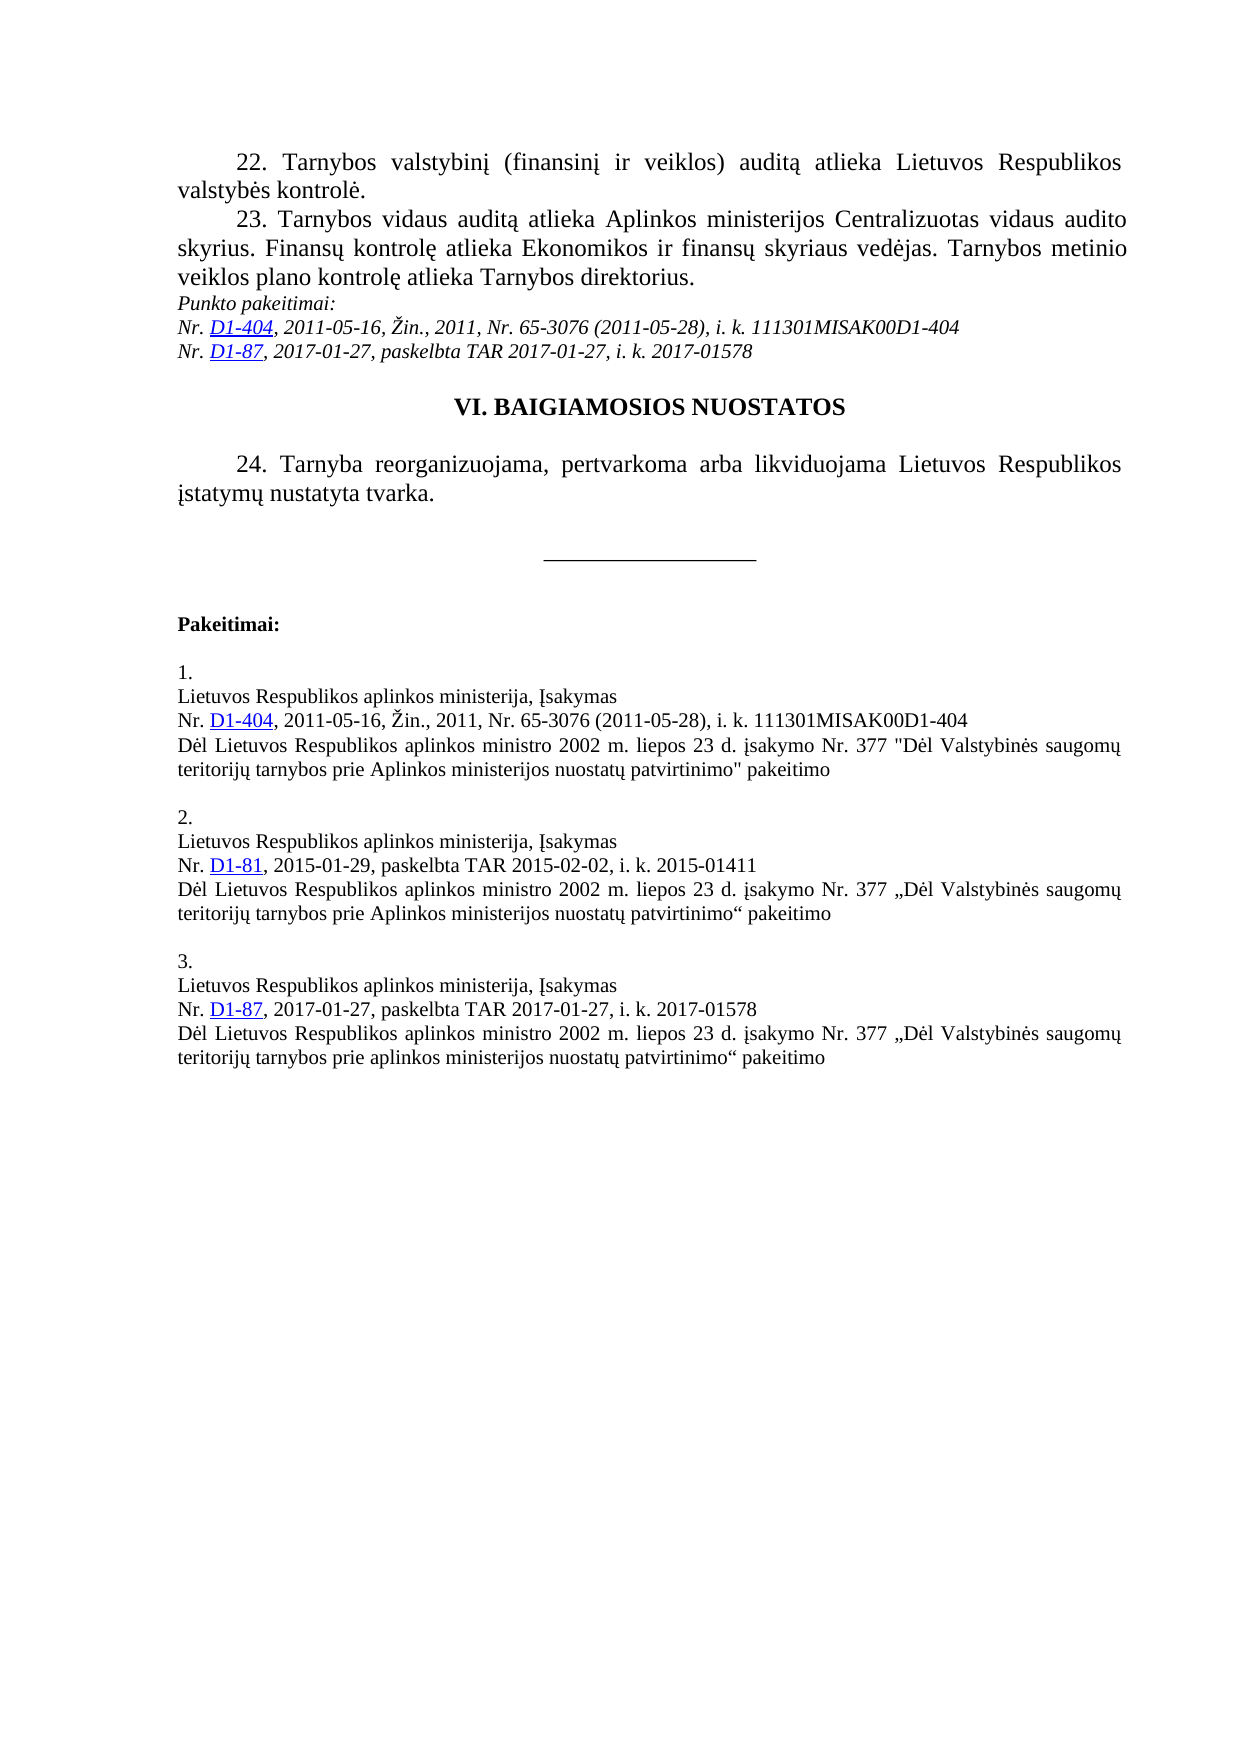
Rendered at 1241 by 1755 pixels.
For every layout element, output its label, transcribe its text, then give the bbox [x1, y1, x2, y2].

text 24. Tarnyba reorganizuojama, pertvarkoma arba likviduojama Lietuvos Respublikos įstatymų nustatyta tvarka. [177, 449, 1122, 507]
text Nr. D1-87, 2017-01-27, paskelbta TAR 2017-01-27, i. k. 2017-01578 [177, 339, 1122, 363]
text Punkto pakeitimai: [177, 291, 1122, 315]
text Lietuvos Respublikos aplinkos ministerija, Įsakymas [177, 684, 1122, 708]
text Nr. D1-81, 2015-01-29, paskelbta TAR 2015-02-02, i. k. 2015-01411 [177, 853, 1122, 877]
text 22. Tarnybos valstybinį (finansinį ir veiklos) auditą atlieka Lietuvos Respublikos valstybės kontrolė. [177, 147, 1122, 204]
text Pakeitimai: [177, 612, 1122, 636]
text Lietuvos Respublikos aplinkos ministerija, Įsakymas [177, 973, 1122, 997]
text VI. BAIGIAMOSIOS NUOSTATOS [177, 392, 1122, 420]
text Nr. D1-404, 2011-05-16, Žin., 2011, Nr. 65-3076 (2011-05-28), i. k. 111301MISAK00D1-404 [177, 315, 1122, 339]
text Nr. D1-404, 2011-05-16, Žin., 2011, Nr. 65-3076 (2011-05-28), i. k. 111301MISAK00D1-404 [177, 708, 1122, 732]
text 1. [177, 660, 1122, 684]
text 3. [177, 949, 1122, 973]
text Dėl Lietuvos Respublikos aplinkos ministro 2002 m. liepos 23 d. įsakymo Nr. 377 "Dėl Valstybinės saugomų teritorijų tarnybos prie Aplinkos ministerijos nuostatų patvirtinimo" pakeitimo [177, 732, 1122, 781]
text Dėl Lietuvos Respublikos aplinkos ministro 2002 m. liepos 23 d. įsakymo Nr. 377 „Dėl Valstybinės saugomų teritorijų tarnybos prie Aplinkos ministerijos nuostatų patvirtinimo“ pakeitimo [177, 877, 1122, 925]
text 2. [177, 805, 1122, 829]
text Lietuvos Respublikos aplinkos ministerija, Įsakymas [177, 829, 1122, 853]
text _________________ [177, 535, 1122, 564]
text Nr. D1-87, 2017-01-27, paskelbta TAR 2017-01-27, i. k. 2017-01578 [177, 997, 1122, 1021]
text 23. Tarnybos vidaus auditą atlieka Aplinkos ministerijos Centralizuotas vidaus audito skyrius. Finansų kontrolę atlieka Ekonomikos ir finansų skyriaus vedėjas. Tarnybos metinio veiklos plano kontrolę atlieka Tarnybos direktorius. [177, 204, 1128, 291]
text Dėl Lietuvos Respublikos aplinkos ministro 2002 m. liepos 23 d. įsakymo Nr. 377 „Dėl Valstybinės saugomų teritorijų tarnybos prie aplinkos ministerijos nuostatų patvirtinimo“ pakeitimo [177, 1021, 1122, 1069]
